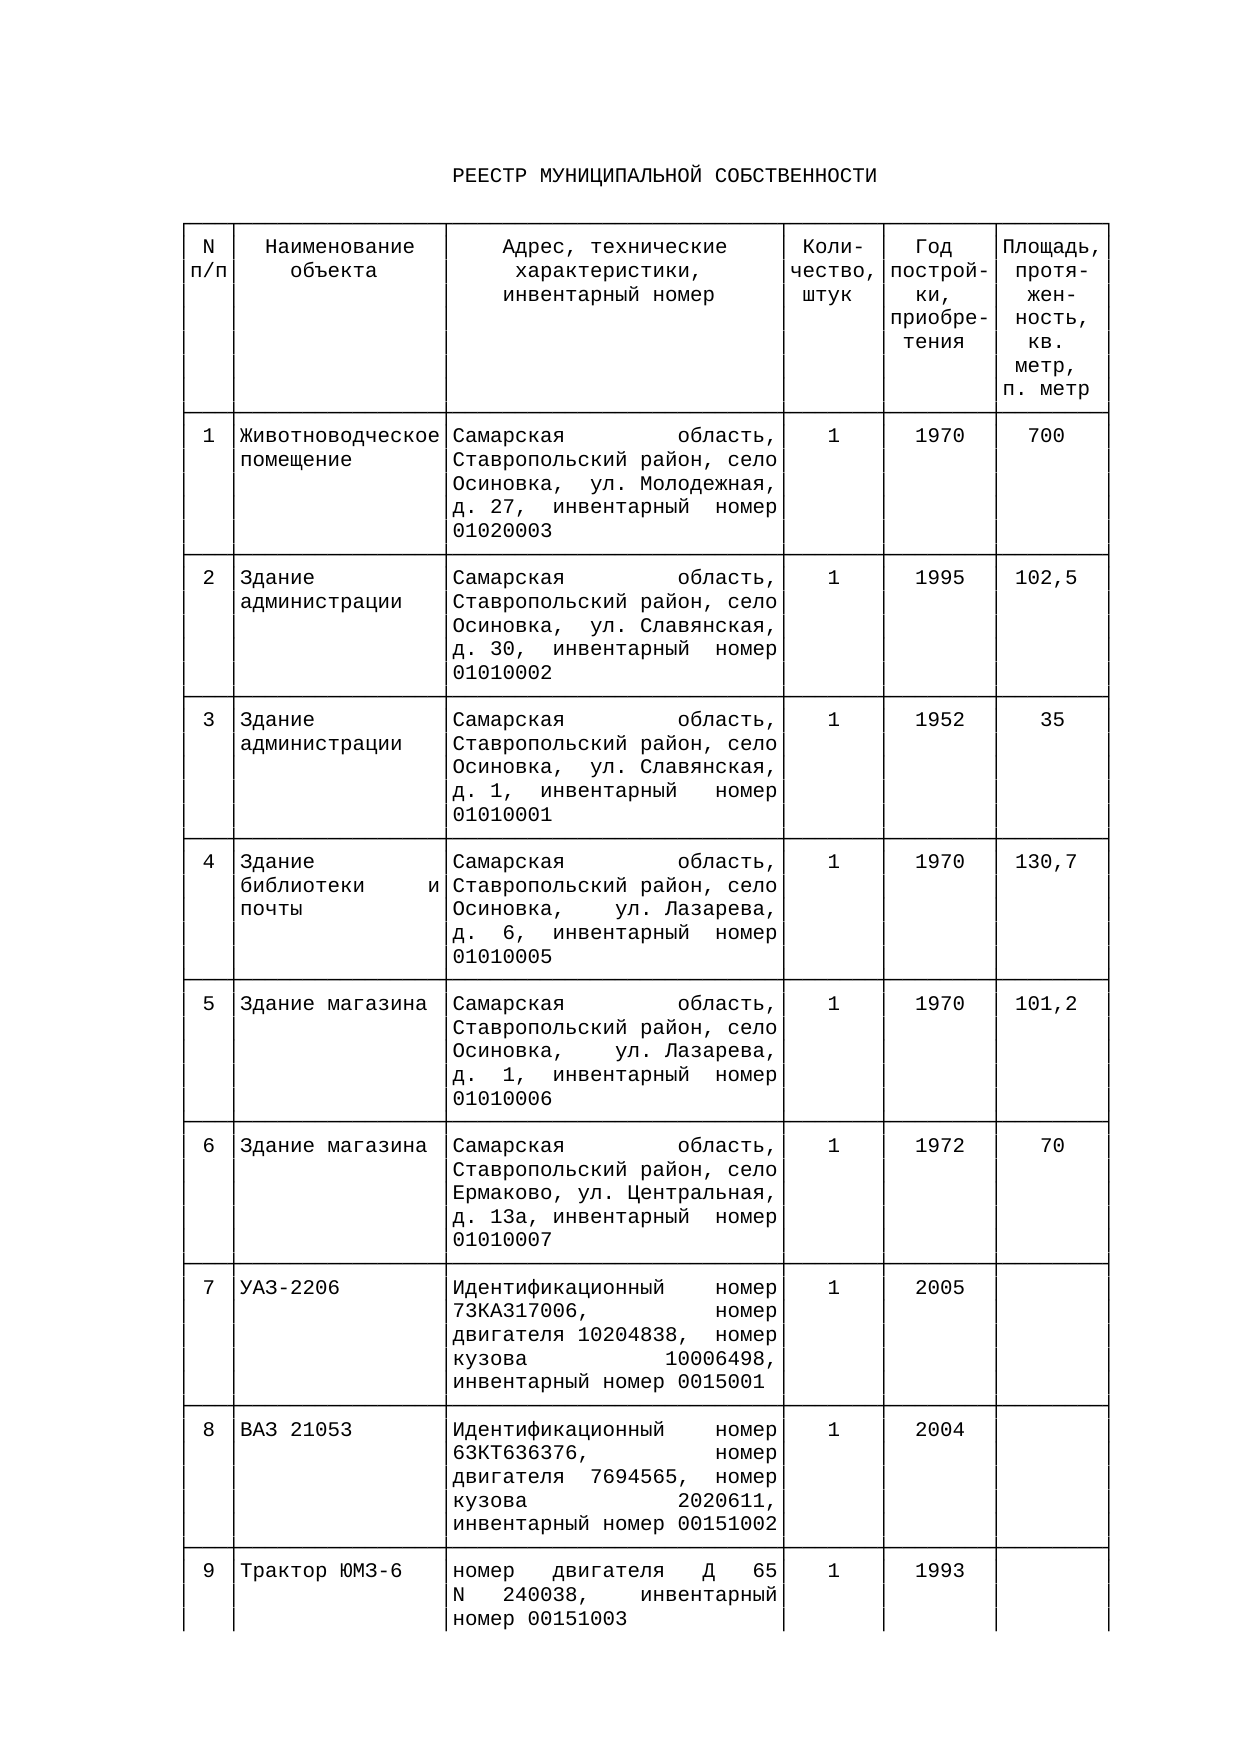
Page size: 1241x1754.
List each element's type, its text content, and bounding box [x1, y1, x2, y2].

text │ │ │кузова 10006498,│ │ │ │ [1109, 1348, 1152, 1371]
text │ │ │01010007 │ │ │ │ [177, 1229, 1152, 1253]
text │ │администрации │Ставропольский район, село│ │ │ │ [884, 733, 996, 757]
text │ │ │Осиновка, ул. Молодежная,│ │ │ │ [234, 473, 446, 496]
text │ │ │63КТ636376, номер│ │ │ │ [177, 1442, 1152, 1466]
text │ │ │д. 13а, инвентарный номер│ │ │ │ [447, 1206, 783, 1229]
text │ │ │Осиновка, ул. Славянская,│ │ │ │ [447, 615, 783, 638]
text │ │ │д. 13а, инвентарный номер│ │ │ │ [997, 1206, 1108, 1229]
text ├───┼────────────────┼──────────────────────────┼───────┼────────┼────────┤ [177, 1395, 1152, 1419]
text │ │администрации │Ставропольский район, село│ │ │ │ [234, 733, 446, 757]
text │ │ │01010005 │ │ │ │ [997, 946, 1108, 969]
text │ │ │д. 1, инвентарный номер│ │ │ │ [177, 1064, 1152, 1088]
text │ │ │01010006 │ │ │ │ [184, 1088, 233, 1111]
text │ │ │ инвентарный номер │ штук │ ки, │ жен- │ [997, 284, 1108, 307]
text │ 9 │Трактор ЮМЗ-6 │номер двигателя Д 65│ 1 │ 1993 │ │ [177, 1561, 1152, 1584]
text │ │ │кузова 10006498,│ │ │ │ [884, 1348, 996, 1371]
text │ │ │д. 1, инвентарный номер│ │ │ │ [177, 780, 1152, 804]
text │ │администрации │Ставропольский район, село│ │ │ │ [1109, 733, 1152, 757]
text │ 7 │УАЗ-2206 │Идентификационный номер│ 1 │ 2005 │ │ [784, 1277, 883, 1300]
text │ │ │Осиновка, ул. Молодежная,│ │ │ │ [997, 473, 1108, 496]
text │ │ │номер 00151003 │ │ │ │ [884, 1608, 996, 1631]
text │ 6 │Здание магазина │Самарская область,│ 1 │ 1972 │ 70 │ [447, 1135, 783, 1158]
text │ 3 │Здание │Самарская область,│ 1 │ 1952 │ 35 │ [177, 709, 1152, 733]
text ├───┼────────────────┼──────────────────────────┼───────┼────────┼────────┤ [234, 555, 446, 567]
text │ │ │01010002 │ │ │ │ [177, 662, 1152, 686]
text │ │ │ инвентарный номер │ штук │ ки, │ жен- │ [184, 284, 233, 307]
text │ │ │01010006 │ │ │ │ [1109, 1088, 1152, 1111]
text │ │библиотеки и│Ставропольский район, село│ │ │ │ [184, 875, 233, 898]
text │ │ │ │ │ тения │ кв. │ [997, 331, 1108, 354]
text │ │ │ │ │ тения │ кв. │ [1109, 331, 1152, 354]
text │ │ │кузова 10006498,│ │ │ │ [447, 1348, 783, 1371]
text │ │ │Осиновка, ул. Славянская,│ │ │ │ [997, 615, 1108, 638]
text │ │ │ инвентарный номер │ штук │ ки, │ жен- │ [1109, 284, 1152, 307]
text │ │ │Ставропольский район, село│ │ │ │ [234, 1017, 446, 1040]
text │ │ │Осиновка, ул. Славянская,│ │ │ │ [1109, 615, 1152, 638]
text │ 8 │ВАЗ 21053 │Идентификационный номер│ 1 │ 2004 │ │ [997, 1419, 1108, 1442]
text ├───┼────────────────┼──────────────────────────┼───────┼────────┼────────┤ [447, 544, 783, 554]
text │ │библиотеки и│Ставропольский район, село│ │ │ │ [1109, 875, 1152, 898]
text │ │ │Ставропольский район, село│ │ │ │ [997, 1017, 1108, 1040]
text │ │ │инвентарный номер 00151002│ │ │ │ [177, 1513, 1152, 1537]
text │ │ │01010001 │ │ │ │ [447, 804, 783, 827]
text │ │библиотеки и│Ставропольский район, село│ │ │ │ [997, 875, 1108, 898]
text │ │библиотеки и│Ставропольский район, село│ │ │ │ [884, 875, 996, 898]
text ├───┼────────────────┼──────────────────────────┼───────┼────────┼────────┤ [447, 686, 783, 696]
text │ │ │01010001 │ │ │ │ [884, 804, 996, 827]
text │ │ │01020003 │ │ │ │ [177, 520, 1152, 544]
text │ │ │01010005 │ │ │ │ [884, 946, 996, 969]
text │ │ │Ставропольский район, село│ │ │ │ [784, 1017, 883, 1040]
text ├───┼────────────────┼──────────────────────────┼───────┼────────┼────────┤ [177, 1111, 1152, 1135]
text │ │ │ инвентарный номер │ штук │ ки, │ жен- │ [784, 284, 883, 307]
text │ │ │Осиновка, ул. Молодежная,│ │ │ │ [884, 473, 996, 496]
text │ │ │ │ │ тения │ кв. │ [234, 331, 446, 354]
text │ │ │Осиновка, ул. Молодежная,│ │ │ │ [1109, 473, 1152, 496]
text ├───┼────────────────┼──────────────────────────┼───────┼────────┼────────┤ [234, 686, 446, 696]
text │ │ │01010001 │ │ │ │ [234, 804, 446, 827]
text │ │ │ │ │ тения │ кв. │ [447, 331, 783, 354]
text │ │ │Ставропольский район, село│ │ │ │ [1109, 1017, 1152, 1040]
text │ │ │двигателя 7694565, номер│ │ │ │ [884, 1466, 996, 1489]
text │ │ │кузова 2020611,│ │ │ │ [177, 1489, 1152, 1513]
text │ │ │двигателя 7694565, номер│ │ │ │ [184, 1466, 233, 1489]
text ├───┼────────────────┼──────────────────────────┼───────┼────────┼────────┤ [177, 1253, 1152, 1277]
text ├───┼────────────────┼──────────────────────────┼───────┼────────┼────────┤ [447, 555, 783, 567]
text │ 7 │УАЗ-2206 │Идентификационный номер│ 1 │ 2005 │ │ [997, 1277, 1108, 1300]
text │ │ │Осиновка, ул. Молодежная,│ │ │ │ [184, 473, 233, 496]
text │ │ │двигателя 7694565, номер│ │ │ │ [447, 1466, 783, 1489]
text │ │ │01010005 │ │ │ │ [447, 946, 783, 969]
text │ │ │кузова 10006498,│ │ │ │ [784, 1348, 883, 1371]
text │ │ │01010006 │ │ │ │ [884, 1088, 996, 1111]
text ├───┼────────────────┼──────────────────────────┼───────┼────────┼────────┤ [234, 697, 446, 709]
text │ │ │ │ │ тения │ кв. │ [884, 331, 996, 354]
text │ │ │номер 00151003 │ │ │ │ [184, 1608, 233, 1631]
text │ 1 │Животноводческое│Самарская область,│ 1 │ 1970 │ 700 │ [177, 426, 1152, 449]
text │ │ │01010006 │ │ │ │ [447, 1088, 783, 1111]
text │ │ │кузова 10006498,│ │ │ │ [997, 1348, 1108, 1371]
text │ │ │01010005 │ │ │ │ [234, 946, 446, 969]
text │ 7 │УАЗ-2206 │Идентификационный номер│ 1 │ 2005 │ │ [234, 1277, 446, 1300]
text ├───┼────────────────┼──────────────────────────┼───────┼────────┼────────┤ [177, 827, 1152, 851]
text │ │администрации │Ставропольский район, село│ │ │ │ [784, 733, 883, 757]
text │ │ │ │ │ │ метр, │ [177, 354, 1152, 378]
text ├───┼────────────────┼──────────────────────────┼───────┼────────┼────────┤ [447, 1537, 783, 1547]
text │ │ │Осиновка, ул. Славянская,│ │ │ │ [884, 615, 996, 638]
text │ 6 │Здание магазина │Самарская область,│ 1 │ 1972 │ 70 │ [884, 1135, 996, 1158]
text │ │ │01010001 │ │ │ │ [1109, 804, 1152, 827]
text │ │ │кузова 10006498,│ │ │ │ [234, 1348, 446, 1371]
text │ │ │инвентарный номер 0015001 │ │ │ │ [177, 1371, 1152, 1395]
text │п/п│ объекта │ характеристики, │чество,│построй-│ протя- │ [177, 260, 1152, 284]
text │ N │ Наименование │ Адрес, технические │ Коли- │ Год │Площадь,│ [177, 236, 1152, 260]
text │ │ │ инвентарный номер │ штук │ ки, │ жен- │ [884, 284, 996, 307]
text │ │ │д. 13а, инвентарный номер│ │ │ │ [184, 1206, 233, 1229]
text │ 8 │ВАЗ 21053 │Идентификационный номер│ 1 │ 2004 │ │ [884, 1419, 996, 1442]
text │ 5 │Здание магазина │Самарская область,│ 1 │ 1970 │ 101,2 │ [177, 993, 1152, 1017]
text │ │ │Ермаково, ул. Центральная,│ │ │ │ [177, 1182, 1152, 1206]
text │ │ │ │ │ │п. метр │ [177, 378, 1152, 402]
text ├───┼────────────────┼──────────────────────────┼───────┼────────┼────────┤ [447, 413, 783, 426]
text ├───┼────────────────┼──────────────────────────┼───────┼────────┼────────┤ [447, 402, 783, 412]
text │ │ │73КА317006, номер│ │ │ │ [177, 1300, 1152, 1324]
text │ │ │01010006 │ │ │ │ [997, 1088, 1108, 1111]
text │ │ │номер 00151003 │ │ │ │ [234, 1608, 446, 1631]
text │ │ │Осиновка, ул. Лазарева,│ │ │ │ [177, 1040, 1152, 1064]
text ├───┼────────────────┼──────────────────────────┼───────┼────────┼────────┤ [234, 413, 446, 426]
text │ │ │номер 00151003 │ │ │ │ [447, 1608, 783, 1631]
text │ │ │Ставропольский район, село│ │ │ │ [884, 1017, 996, 1040]
text │ 8 │ВАЗ 21053 │Идентификационный номер│ 1 │ 2004 │ │ [447, 1419, 783, 1442]
text │ │администрации │Ставропольский район, село│ │ │ │ [184, 733, 233, 757]
text ├───┼────────────────┼──────────────────────────┼───────┼────────┼────────┤ [234, 1537, 446, 1547]
text │ │ │N 240038, инвентарный│ │ │ │ [177, 1584, 1152, 1608]
text │ │ │01010005 │ │ │ │ [184, 946, 233, 969]
text │ │ │номер 00151003 │ │ │ │ [1109, 1608, 1152, 1631]
text │ │ │Осиновка, ул. Молодежная,│ │ │ │ [447, 473, 783, 496]
text │ │ │01010005 │ │ │ │ [784, 946, 883, 969]
text │ 7 │УАЗ-2206 │Идентификационный номер│ 1 │ 2005 │ │ [884, 1277, 996, 1300]
text │ │ │д. 6, инвентарный номер│ │ │ │ [177, 922, 1152, 946]
text │ │ │двигателя 7694565, номер│ │ │ │ [234, 1466, 446, 1489]
text │ │ │ инвентарный номер │ штук │ ки, │ жен- │ [447, 284, 783, 307]
text │ 8 │ВАЗ 21053 │Идентификационный номер│ 1 │ 2004 │ │ [234, 1419, 446, 1442]
text │ │ │ инвентарный номер │ штук │ ки, │ жен- │ [234, 284, 446, 307]
text │ 7 │УАЗ-2206 │Идентификационный номер│ 1 │ 2005 │ │ [447, 1277, 783, 1300]
text │ │ │Осиновка, ул. Славянская,│ │ │ │ [184, 615, 233, 638]
text │ 8 │ВАЗ 21053 │Идентификационный номер│ 1 │ 2004 │ │ [784, 1419, 883, 1442]
text │ │ │01010001 │ │ │ │ [997, 804, 1108, 827]
text │ │ │01010001 │ │ │ │ [184, 804, 233, 827]
text │ │ │двигателя 7694565, номер│ │ │ │ [1109, 1466, 1152, 1489]
text │ │администрации │Ставропольский район, село│ │ │ │ [997, 733, 1108, 757]
text │ │ │Осиновка, ул. Молодежная,│ │ │ │ [784, 473, 883, 496]
text │ │ │двигателя 7694565, номер│ │ │ │ [784, 1466, 883, 1489]
text │ │ │ │ │ тения │ кв. │ [784, 331, 883, 354]
text │ │администрации │Ставропольский район, село│ │ │ │ [177, 591, 1152, 615]
text ├───┼────────────────┼──────────────────────────┼───────┼────────┼────────┤ [234, 402, 446, 412]
text │ │ │д. 13а, инвентарный номер│ │ │ │ [784, 1206, 883, 1229]
text │ │ │Ставропольский район, село│ │ │ │ [184, 1017, 233, 1040]
text ├───┼────────────────┼──────────────────────────┼───────┼────────┼────────┤ [447, 697, 783, 709]
text │ 6 │Здание магазина │Самарская область,│ 1 │ 1972 │ 70 │ [784, 1135, 883, 1158]
text │ 4 │Здание │Самарская область,│ 1 │ 1970 │ 130,7 │ [177, 851, 1152, 875]
text │ │ │01010005 │ │ │ │ [1109, 946, 1152, 969]
text │ │ │д. 30, инвентарный номер│ │ │ │ [177, 638, 1152, 662]
text │ │ │ │ │приобре-│ ность, │ [177, 307, 1152, 331]
text │ │библиотеки и│Ставропольский район, село│ │ │ │ [447, 875, 783, 898]
text │ │ │ │ │ тения │ кв. │ [184, 331, 233, 354]
text ├───┼────────────────┼──────────────────────────┼───────┼────────┼────────┤ [234, 1548, 446, 1561]
text │ │ │д. 13а, инвентарный номер│ │ │ │ [1109, 1206, 1152, 1229]
text │ │ │д. 27, инвентарный номер│ │ │ │ [177, 496, 1152, 520]
text │ 2 │Здание │Самарская область,│ 1 │ 1995 │ 102,5 │ [177, 567, 1152, 591]
text РЕЕСТР МУНИЦИПАЛЬНОЙ СОБСТВЕННОСТИ [177, 165, 1152, 189]
text │ │ │Осиновка, ул. Славянская,│ │ │ │ [177, 757, 1152, 780]
text ┌───┬────────────────┬──────────────────────────┬───────┬────────┬────────┐ [177, 213, 1152, 236]
text │ 8 │ВАЗ 21053 │Идентификационный номер│ 1 │ 2004 │ │ [184, 1419, 233, 1442]
text │ │ │номер 00151003 │ │ │ │ [997, 1608, 1108, 1631]
text ├───┼────────────────┼──────────────────────────┼───────┼────────┼────────┤ [234, 544, 446, 554]
text │ │ │01010001 │ │ │ │ [784, 804, 883, 827]
text │ │помещение │Ставропольский район, село│ │ │ │ [177, 449, 1152, 473]
text │ │ │01010006 │ │ │ │ [784, 1088, 883, 1111]
text │ │ │д. 13а, инвентарный номер│ │ │ │ [884, 1206, 996, 1229]
text │ │ │кузова 10006498,│ │ │ │ [184, 1348, 233, 1371]
text │ │ │01010006 │ │ │ │ [234, 1088, 446, 1111]
text │ 6 │Здание магазина │Самарская область,│ 1 │ 1972 │ 70 │ [234, 1135, 446, 1158]
text │ │ │двигателя 10204838, номер│ │ │ │ [177, 1324, 1152, 1348]
text │ │ │номер 00151003 │ │ │ │ [784, 1608, 883, 1631]
text │ │почты │Осиновка, ул. Лазарева,│ │ │ │ [177, 898, 1152, 922]
text │ │библиотеки и│Ставропольский район, село│ │ │ │ [234, 875, 446, 898]
text │ │ │Ставропольский район, село│ │ │ │ [177, 1158, 1152, 1182]
text │ │ │двигателя 7694565, номер│ │ │ │ [997, 1466, 1108, 1489]
text │ │ │Ставропольский район, село│ │ │ │ [447, 1017, 783, 1040]
text │ │библиотеки и│Ставропольский район, село│ │ │ │ [784, 875, 883, 898]
text │ │администрации │Ставропольский район, село│ │ │ │ [447, 733, 783, 757]
text │ │ │Осиновка, ул. Славянская,│ │ │ │ [234, 615, 446, 638]
text │ │ │Осиновка, ул. Славянская,│ │ │ │ [784, 615, 883, 638]
text │ │ │д. 13а, инвентарный номер│ │ │ │ [234, 1206, 446, 1229]
text ├───┼────────────────┼──────────────────────────┼───────┼────────┼────────┤ [177, 969, 1152, 993]
text │ 7 │УАЗ-2206 │Идентификационный номер│ 1 │ 2005 │ │ [184, 1277, 233, 1300]
text ├───┼────────────────┼──────────────────────────┼───────┼────────┼────────┤ [447, 1548, 783, 1561]
text │ 6 │Здание магазина │Самарская область,│ 1 │ 1972 │ 70 │ [997, 1135, 1108, 1158]
